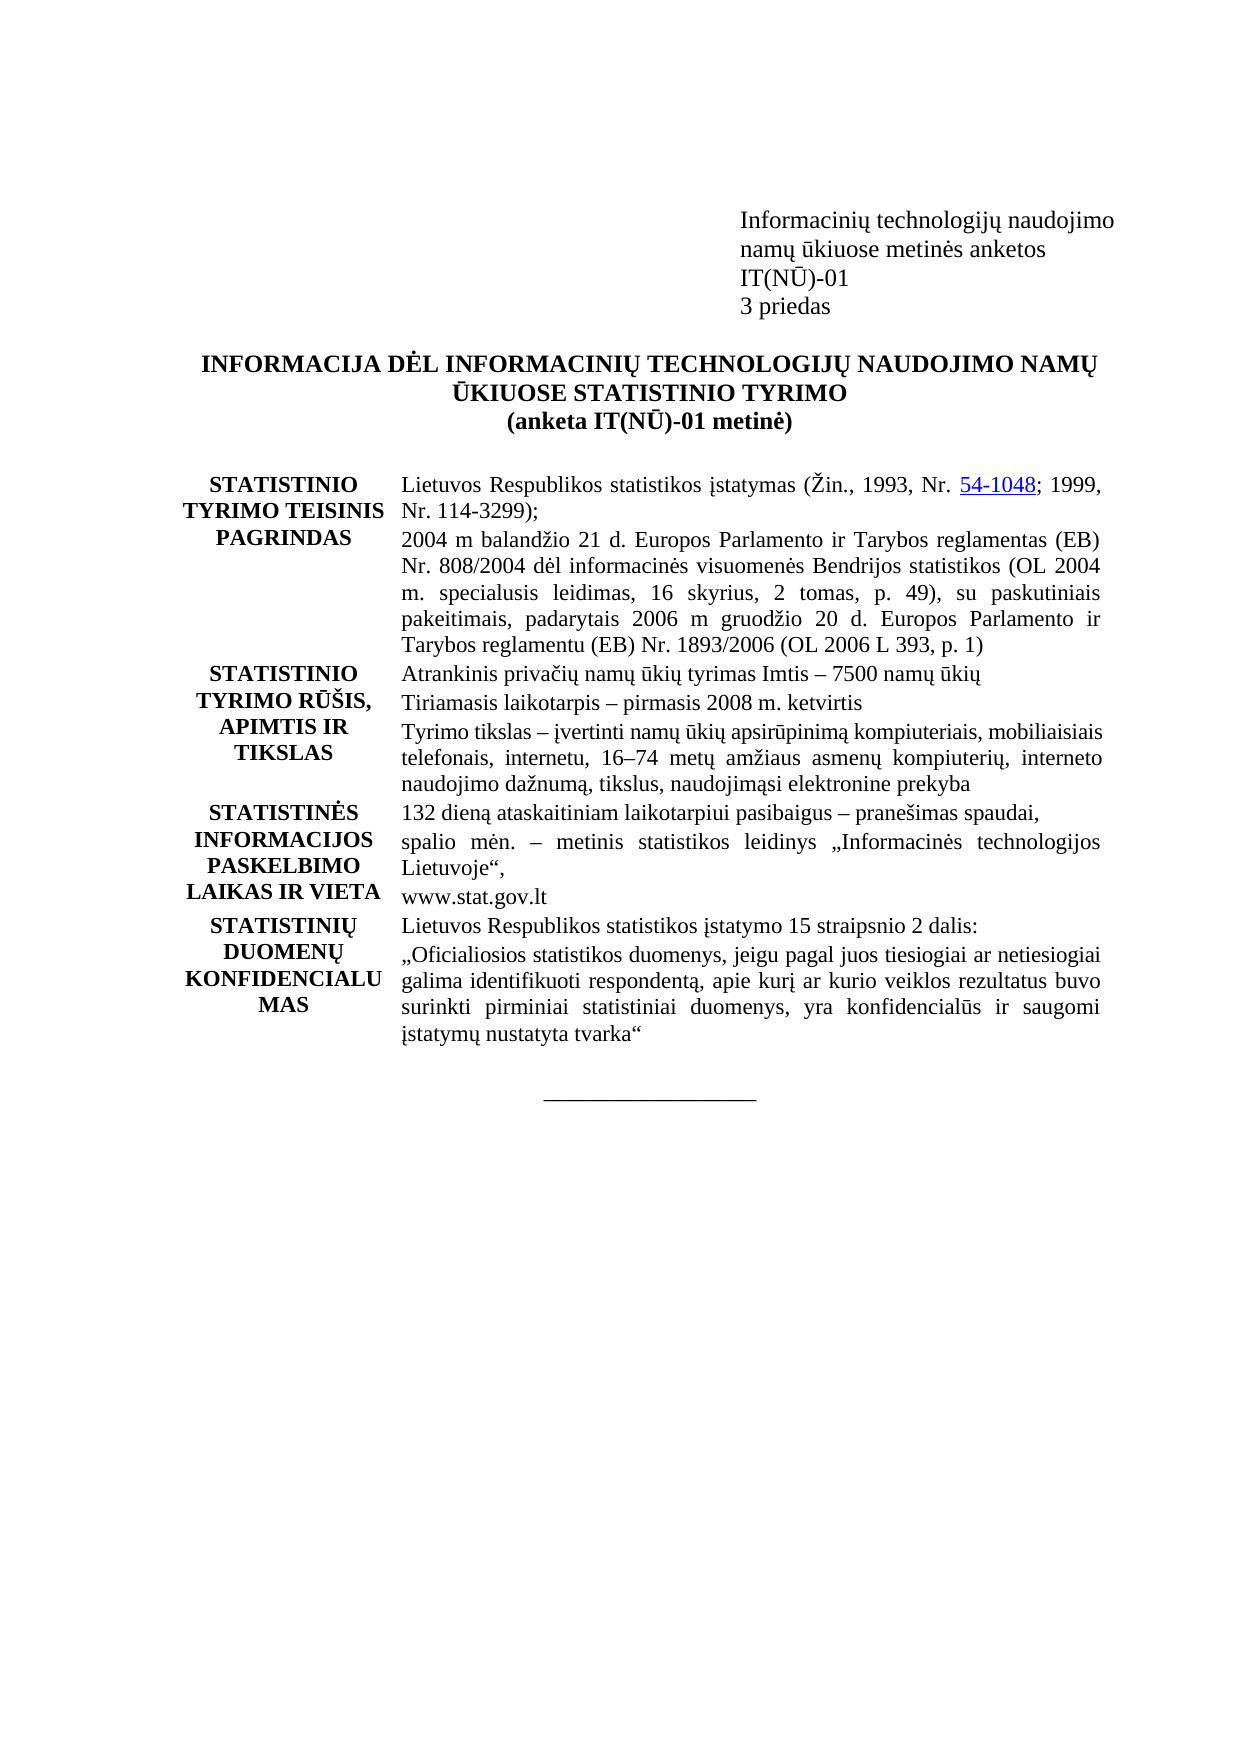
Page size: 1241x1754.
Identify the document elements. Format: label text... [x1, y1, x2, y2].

table_cell 132 dieną ataskaitiniam laikotarpiui pasibaigus – pranešimas spaudai, spalio mėn. – metinis statistikos leidinys „Informacinės technologijos Lietuvoje“, www.stat.gov.lt [390, 797, 1113, 909]
text (anketa IT(NŪ)-01 metinė) [177, 406, 1122, 435]
table_header Lietuvos Respublikos statistikos įstatymas (Žin., 1993, Nr. 54-1048; 1999, Nr. 114-3299); 2004 m balandžio 21 d. Europos Parlamento ir Tarybos reglamentas (EB) Nr. 808/2004 dėl informacinės visuomenės Bendrijos statistikos (OL 2004 m. specialusis leidimas, 16 skyrius, 2 tomas, p. 49), su paskutiniais pakeitimais, padarytais 2006 m gruodžio 20 d. Europos Parlamento ir Tarybos reglamentu (EB) Nr. 1893/2006 (OL 2006 L 393, p. 1) [390, 469, 1113, 658]
table_cell Lietuvos Respublikos statistikos įstatymo 15 straipsnio 2 dalis: „Oficialiosios statistikos duomenys, jeigu pagal juos tiesiogiai ar netiesiogiai galima identifikuoti respondentą, apie kurį ar kurio veiklos rezultatus buvo surinkti pirminiai statistiniai duomenys, yra konfidencialūs ir saugomi įstatymų nustatyta tvarka“ [390, 910, 1113, 1046]
table_cell STATISTINIŲ DUOMENŲ KONFIDENCIALUMAS [177, 910, 390, 1046]
table_cell Atrankinis privačių namų ūkių tyrimas Imtis – 7500 namų ūkių Tiriamasis laikotarpis – pirmasis 2008 m. ketvirtis Tyrimo tikslas – įvertinti namų ūkių apsirūpinimą kompiuteriais, mobiliaisiais telefonais, internetu, 16–74 metų amžiaus asmenų kompiuterių, interneto naudojimo dažnumą, tikslus, naudojimąsi elektronine prekyba [390, 658, 1113, 797]
text _________________ [177, 1075, 1122, 1103]
text INFORMACIJA DĖL INFORMACINIŲ TECHNOLOGIJŲ NAUDOJIMO NAMŲ ŪKIUOSE STATISTINIO TYRIMO [177, 349, 1122, 406]
table_cell StatistinĖS informacijos PAskelbimo laikas ir vieta [177, 797, 390, 909]
table_header STATISTINIO TYRIMO TEISINIS PAGRINDAS [177, 469, 390, 658]
table_cell STATISTINIO TYRIMO RŪŠIS, APIMTIS IR TIKSLAS [177, 658, 390, 797]
text Informacinių technologijų naudojimo namų ūkiuose metinės anketos IT(NŪ)-01 3 priedas [740, 205, 1122, 320]
